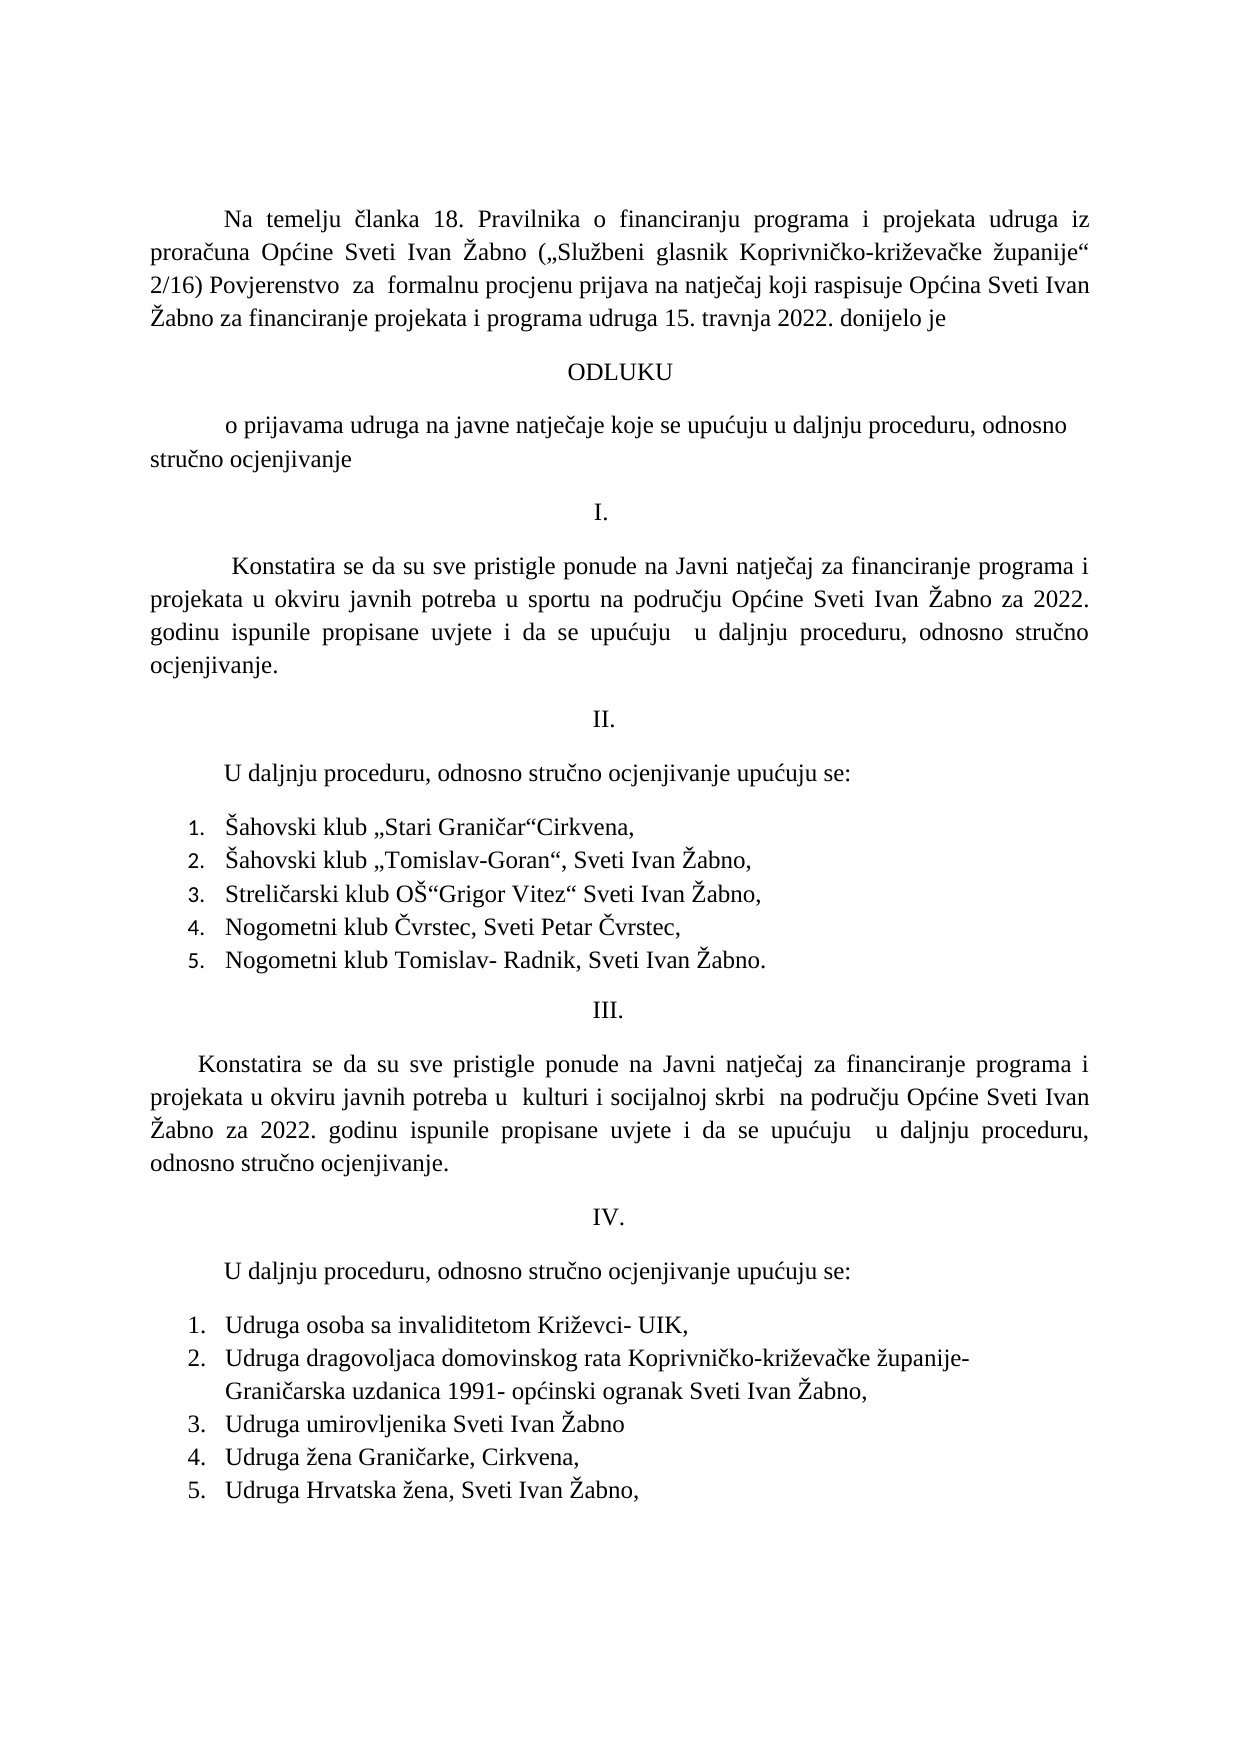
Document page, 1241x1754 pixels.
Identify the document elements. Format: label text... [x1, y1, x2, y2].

text Konstatira se da su sve pristigle ponude na Javni natječaj za financiranje programa i projekata u okviru javnih potreba u kulturi i socijalnoj skrbi na području Općine Sveti Ivan Žabno za 2022. godinu ispunile propisane uvjete i da se upućuju u daljnju proceduru, odnosno stručno ocjenjivanje. [150, 1049, 1090, 1177]
text U daljnju proceduru, odnosno stručno ocjenjivanje upućuju se: [150, 1256, 1090, 1285]
text Na temelju članka 18. Pravilnika o financiranju programa i projekata udruga iz proračuna Općine Sveti Ivan Žabno („Službeni glasnik Koprivničko-križevačke županije“ 2/16) Povjerenstvo za formalnu procjenu prijava na natječaj koji raspisuje Općina Sveti Ivan Žabno za financiranje projekata i programa udruga 15. travnja 2022. donijelo je [150, 204, 1090, 332]
list Šahovski klub „Tomislav-Goran“, Sveti Ivan Žabno, [187, 845, 1090, 874]
text o prijavama udruga na javne natječaje koje se upućuju u daljnju proceduru, odnosno stručno ocjenjivanje [150, 411, 1090, 472]
list Nogometni klub Tomislav- Radnik, Sveti Ivan Žabno. [187, 945, 1090, 974]
list Šahovski klub „Stari Graničar“Cirkvena, [187, 812, 1090, 841]
text Konstatira se da su sve pristigle ponude na Javni natječaj za financiranje programa i projekata u okviru javnih potreba u sportu na području Općine Sveti Ivan Žabno za 2022. godinu ispunile propisane uvjete i da se upućuju u daljnju proceduru, odnosno stručno ocjenjivanje. [150, 551, 1090, 679]
text U daljnju proceduru, odnosno stručno ocjenjivanje upućuju se: [150, 758, 1090, 787]
list Udruga Hrvatska žena, Sveti Ivan Žabno, [187, 1475, 1090, 1504]
list Udruga žena Graničarke, Cirkvena, [187, 1442, 1090, 1471]
text II. [150, 704, 1090, 733]
list Nogometni klub Čvrstec, Sveti Petar Čvrstec, [187, 912, 1090, 941]
text III. [150, 995, 1090, 1024]
text ODLUKU [150, 357, 1090, 386]
text IV. [150, 1202, 1090, 1231]
list Udruga osoba sa invaliditetom Križevci- UIK, [187, 1310, 1090, 1338]
list Streličarski klub OŠ“Grigor Vitez“ Sveti Ivan Žabno, [187, 879, 1090, 908]
text I. [150, 497, 1090, 526]
list Udruga dragovoljaca domovinskog rata Koprivničko-križevačke županije- Graničarska uzdanica 1991- općinski ogranak Sveti Ivan Žabno, [187, 1343, 1090, 1404]
list Udruga umirovljenika Sveti Ivan Žabno [187, 1409, 1090, 1438]
